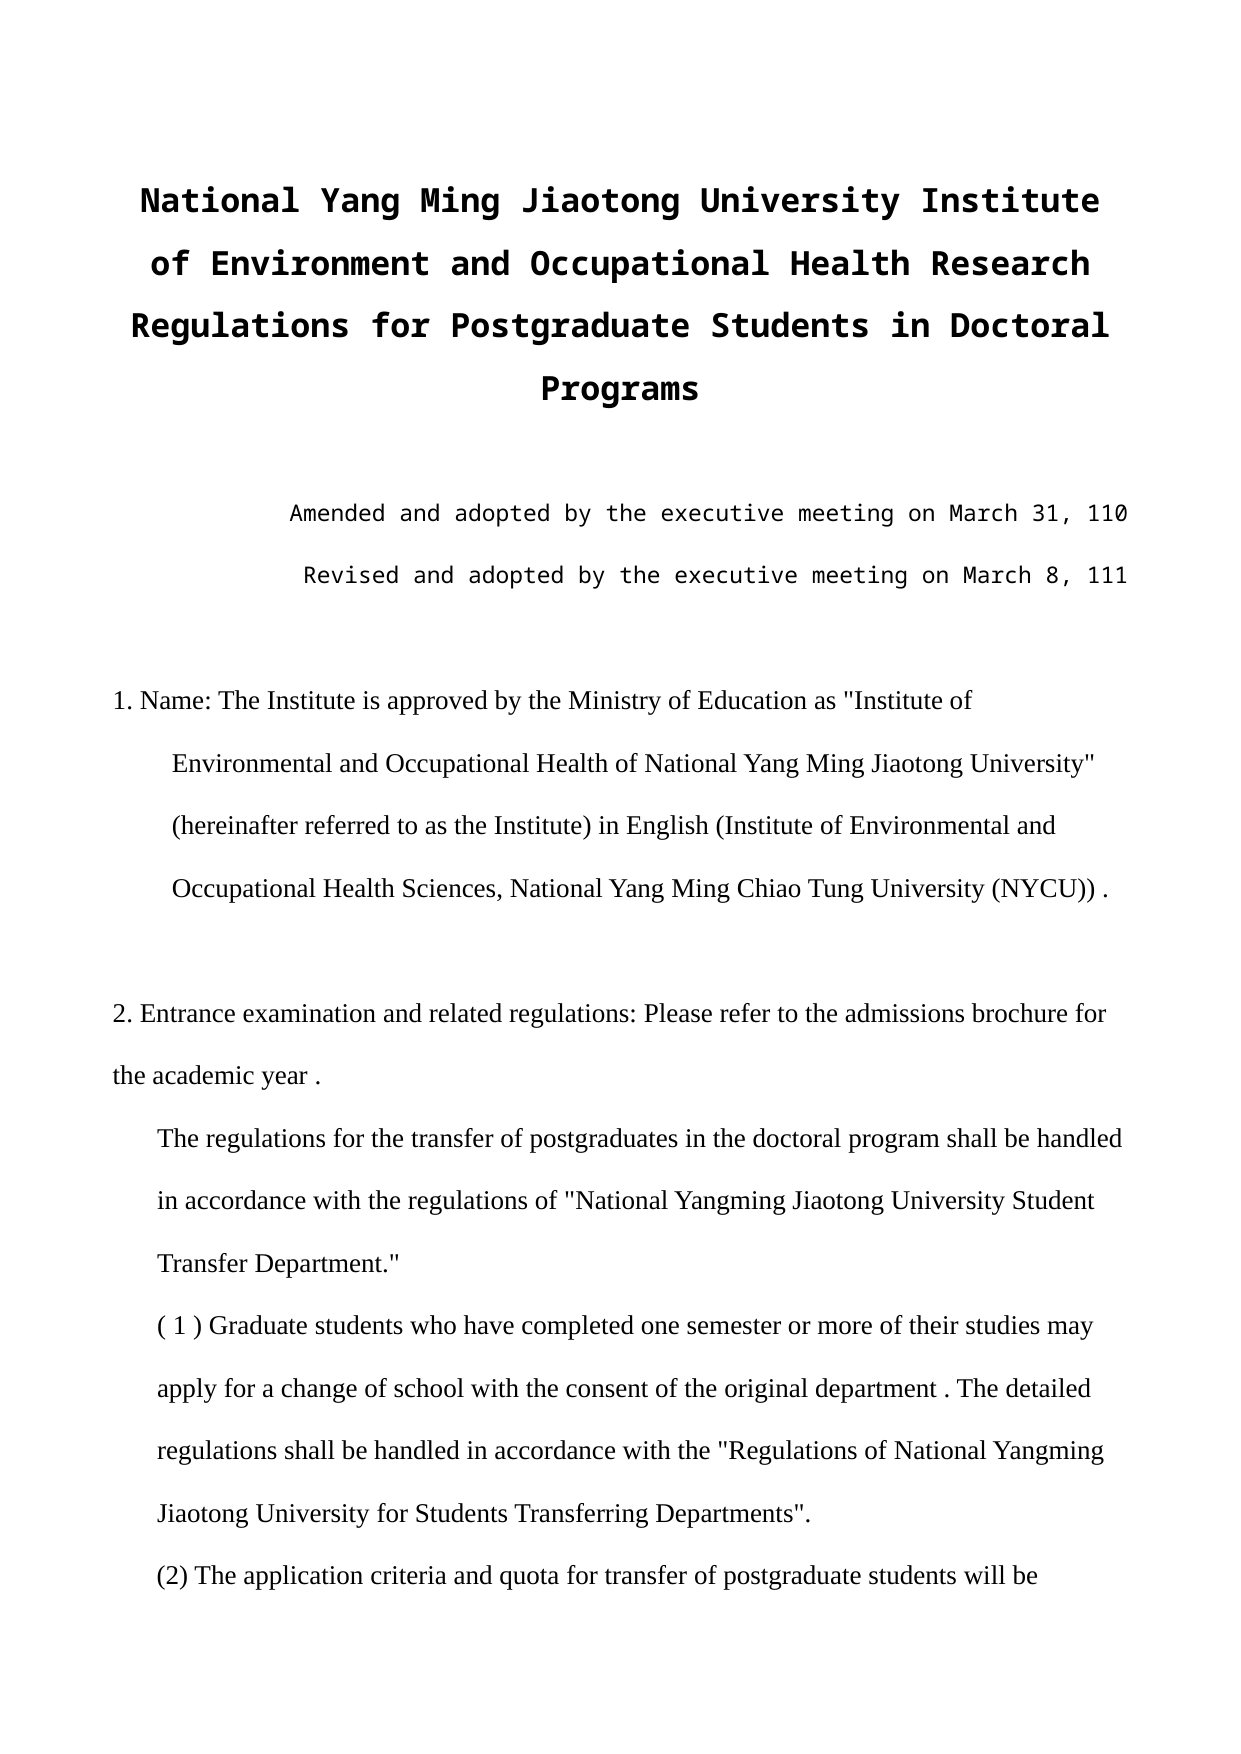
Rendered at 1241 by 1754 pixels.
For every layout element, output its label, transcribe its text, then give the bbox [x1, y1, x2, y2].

text National Yang Ming Jiaotong University Institute of Environment and Occupational Health Research Regulations for Postgraduate Students in Doctoral Programs [112, 158, 1128, 408]
text 1. Name: The Institute is approved by the Ministry of Education as "Institute of Environmental and Occupational Health of National Yang Ming Jiaotong University" (hereinafter referred to as the Institute) in English (Institute of Environmental and Occupational Health Sciences, National Yang Ming Chiao Tung University (NYCU)) . [112, 658, 1128, 908]
text ( 1 ) Graduate students who have completed one semester or more of their studies may apply for a change of school with the consent of the original department . The detailed regulations shall be handled in accordance with the "Regulations of National Yangming Jiaotong University for Students Transferring Departments". [157, 1283, 1128, 1533]
text 2. Entrance examination and related regulations: Please refer to the admissions brochure for the academic year . [112, 971, 1128, 1096]
text Revised and adopted by the executive meeting on March 8, 111 [112, 533, 1128, 596]
text (2) The application criteria and quota for transfer of postgraduate students will be [156, 1533, 1128, 1596]
text The regulations for the transfer of postgraduates in the doctoral program shall be handled in accordance with the regulations of "National Yangming Jiaotong University Student Transfer Department." [157, 1096, 1128, 1283]
text Amended and adopted by the executive meeting on March 31, 110 [112, 471, 1128, 533]
